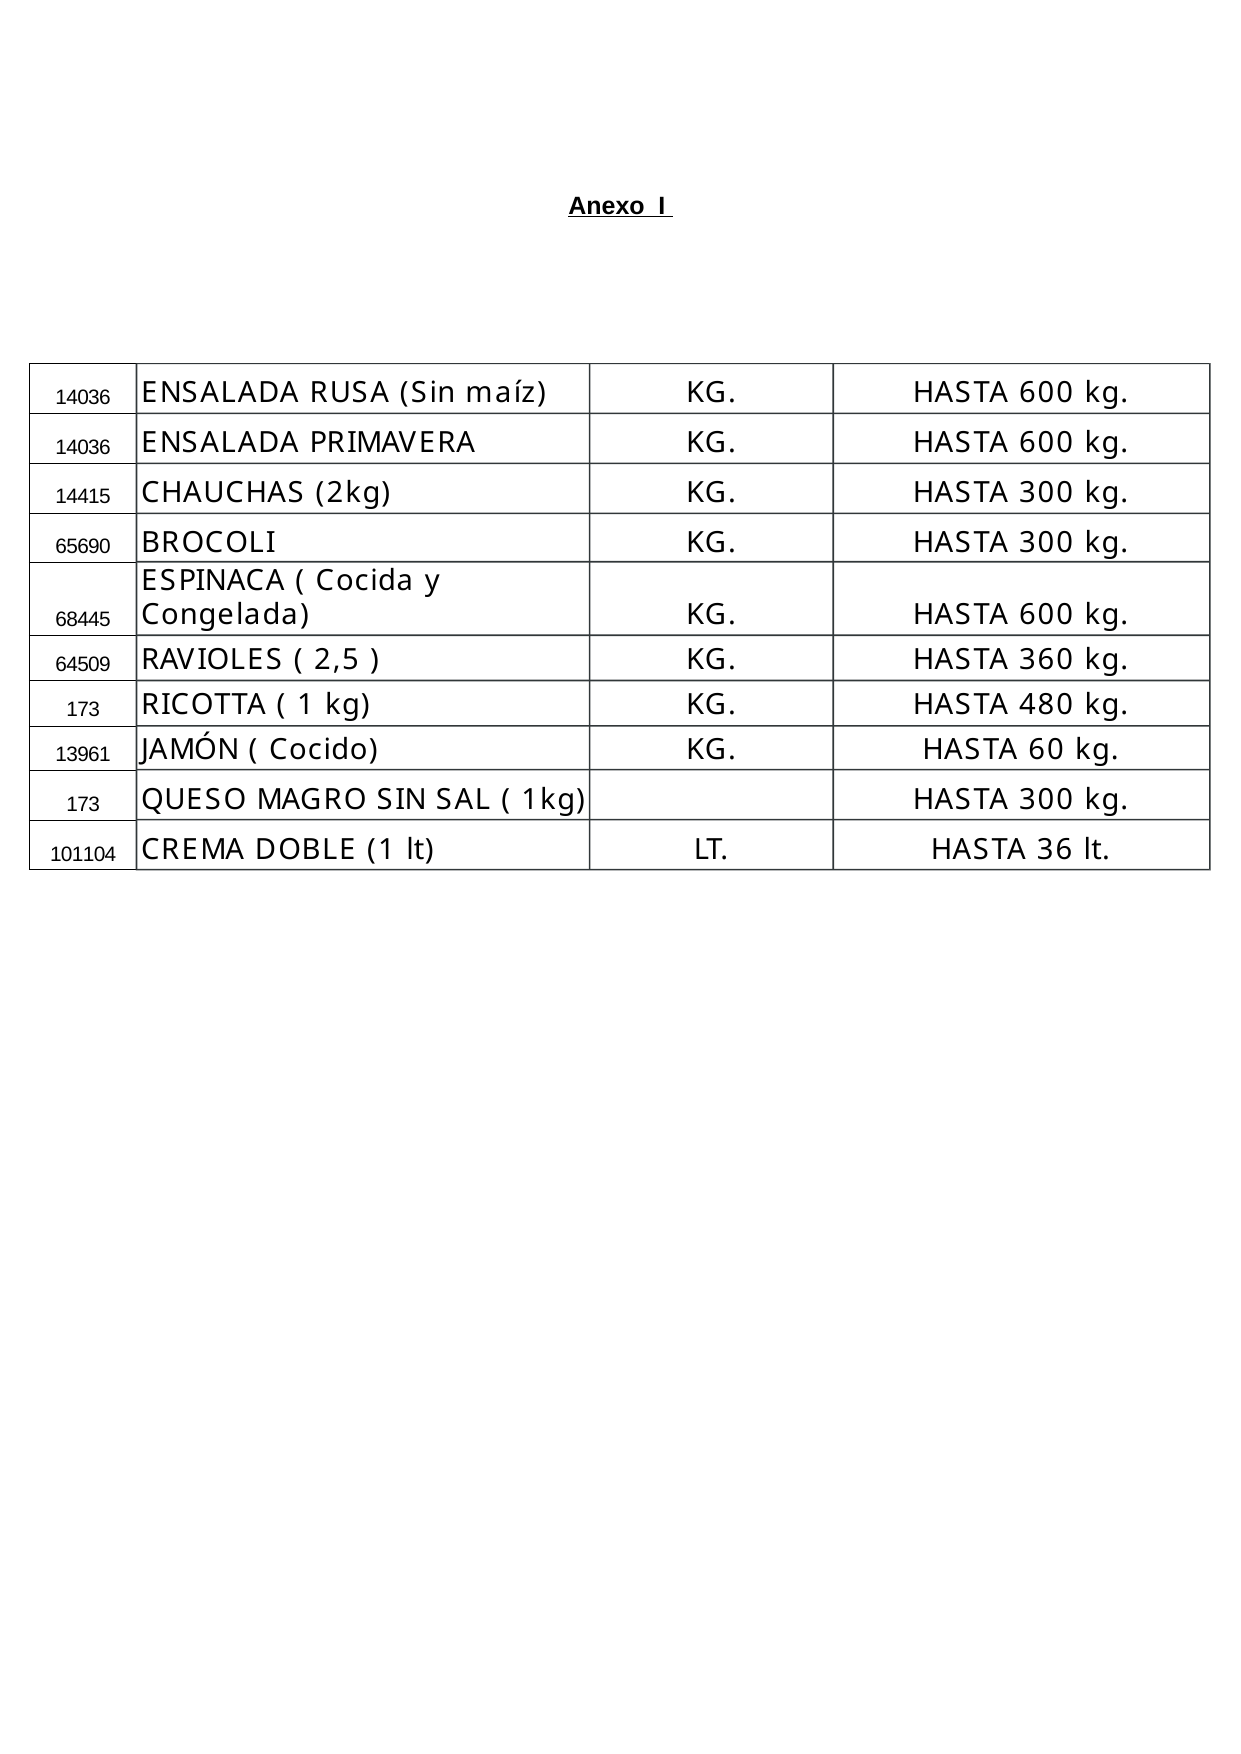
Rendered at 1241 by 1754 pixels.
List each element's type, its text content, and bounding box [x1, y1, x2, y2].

text Anexo I [118, 191, 1122, 219]
